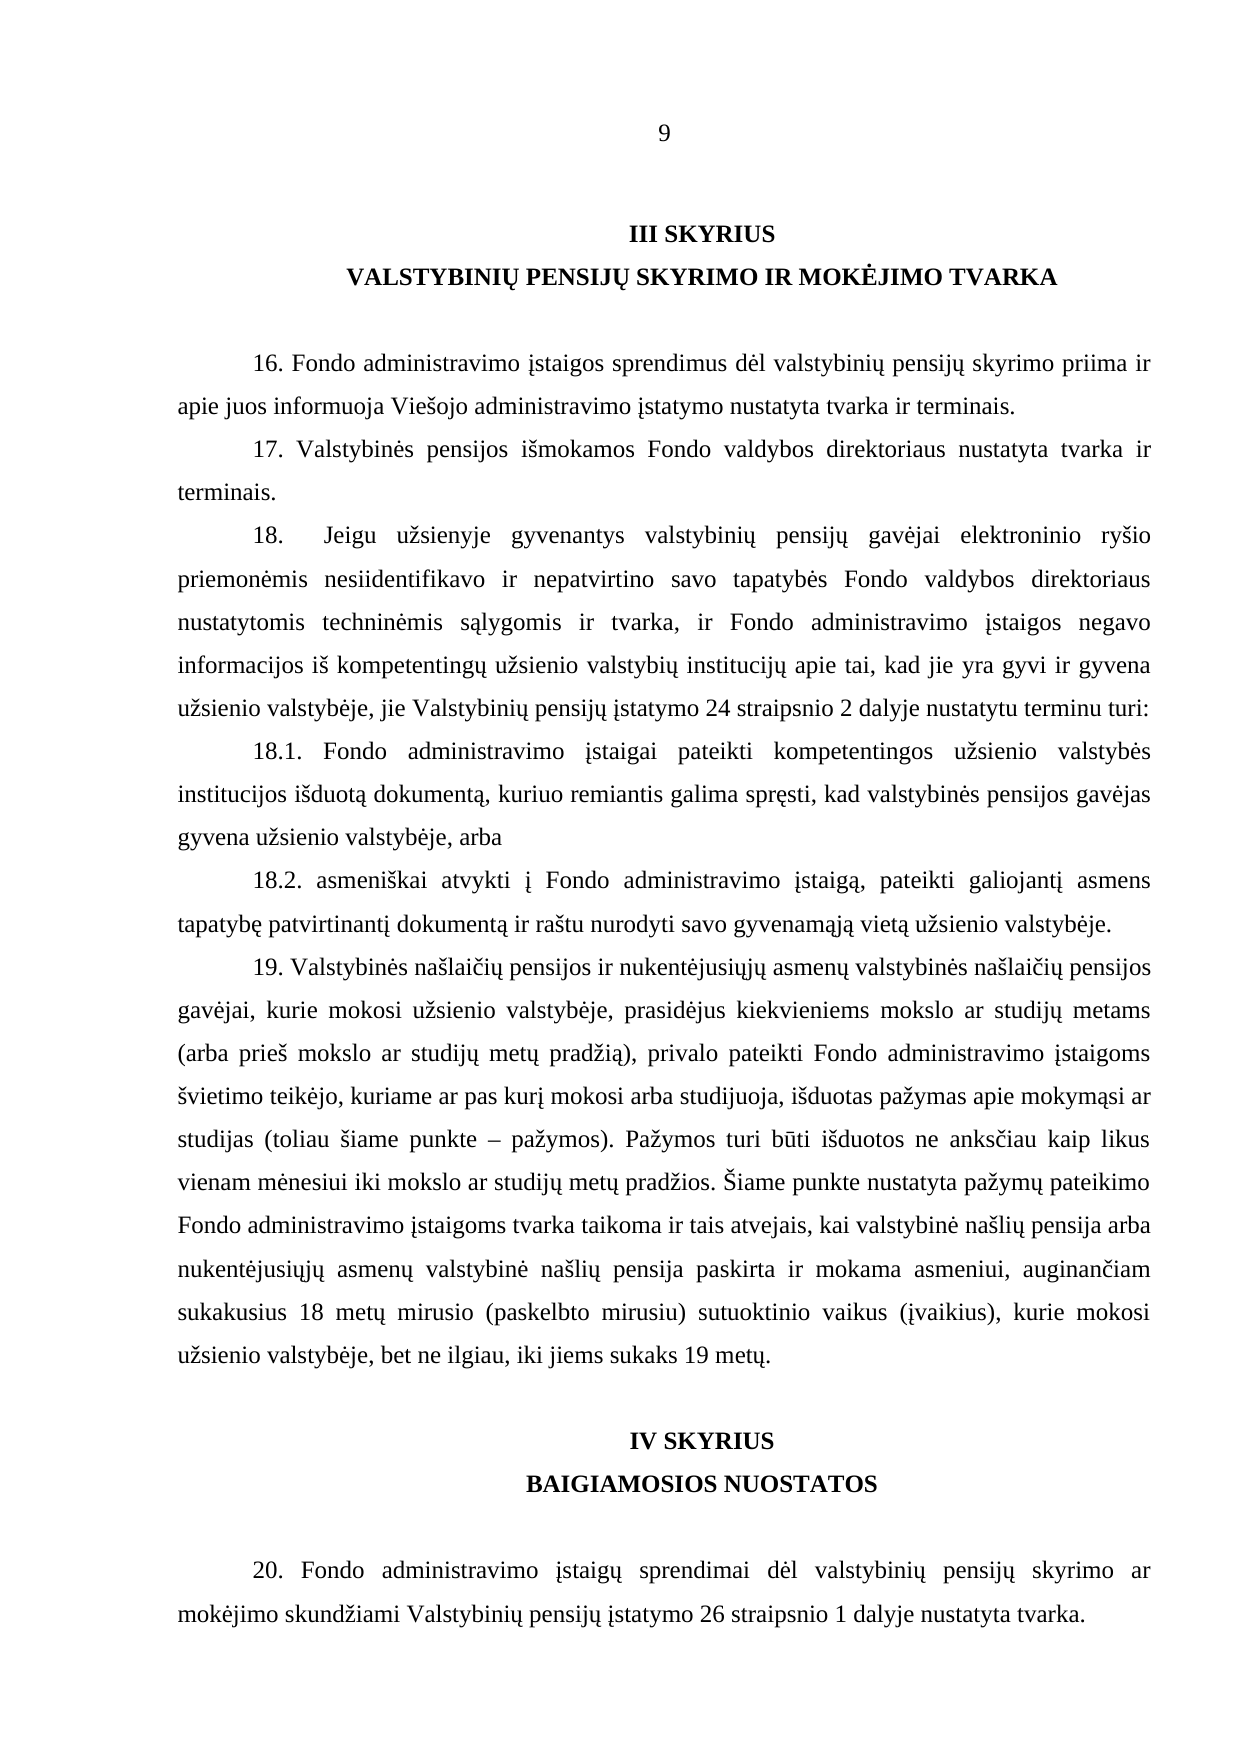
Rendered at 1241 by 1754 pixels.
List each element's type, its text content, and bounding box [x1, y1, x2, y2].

text 18. Jeigu užsienyje gyvenantys valstybinių pensijų gavėjai elektroninio ryšio priemonėmis nesiidentifikavo ir nepatvirtino savo tapatybės Fondo valdybos direktoriaus nustatytomis techninėmis sąlygomis ir tvarka, ir Fondo administravimo įstaigos negavo informacijos iš kompetentingų užsienio valstybių institucijų apie tai, kad jie yra gyvi ir gyvena užsienio valstybėje, jie Valstybinių pensijų įstatymo 24 straipsnio 2 dalyje nustatytu terminu turi: [177, 521, 1152, 722]
text 19. Valstybinės našlaičių pensijos ir nukentėjusiųjų asmenų valstybinės našlaičių pensijos gavėjai, kurie mokosi užsienio valstybėje, prasidėjus kiekvieniems mokslo ar studijų metams (arba prieš mokslo ar studijų metų pradžią), privalo pateikti Fondo administravimo įstaigoms švietimo teikėjo, kuriame ar pas kurį mokosi arba studijuoja, išduotas pažymas apie mokymąsi ar studijas (toliau šiame punkte – pažymos). Pažymos turi būti išduotos ne anksčiau kaip likus vienam mėnesiui iki mokslo ar studijų metų pradžios. Šiame punkte nustatyta pažymų pateikimo Fondo administravimo įstaigoms tvarka taikoma ir tais atvejais, kai valstybinė našlių pensija arba nukentėjusiųjų asmenų valstybinė našlių pensija paskirta ir mokama asmeniui, auginančiam sukakusius 18 metų mirusio (paskelbto mirusiu) sutuoktinio vaikus (įvaikius), kurie mokosi užsienio valstybėje, bet ne ilgiau, iki jiems sukaks 19 metų. [177, 952, 1152, 1369]
text 20. Fondo administravimo įstaigų sprendimai dėl valstybinių pensijų skyrimo ar mokėjimo skundžiami Valstybinių pensijų įstatymo 26 straipsnio 1 dalyje nustatyta tvarka. [177, 1556, 1152, 1627]
text 16. Fondo administravimo įstaigos sprendimus dėl valstybinių pensijų skyrimo priima ir apie juos informuoja Viešojo administravimo įstatymo nustatyta tvarka ir terminais. [177, 348, 1152, 420]
text 17. Valstybinės pensijos išmokamos Fondo valdybos direktoriaus nustatyta tvarka ir terminais. [177, 434, 1152, 506]
text IV SKYRIUS [177, 1426, 1152, 1455]
text 18.2. asmeniškai atvykti į Fondo administravimo įstaigą, pateikti galiojantį asmens tapatybę patvirtinantį dokumentą ir raštu nurodyti savo gyvenamąją vietą užsienio valstybėje. [177, 866, 1152, 937]
text BAIGIAMOSIOS NUOSTATOS [177, 1469, 1152, 1498]
text VALSTYBINIŲ PENSIJŲ SKYRIMO IR MOKĖJIMO TVARKA [177, 262, 1152, 291]
text 18.1. Fondo administravimo įstaigai pateikti kompetentingos užsienio valstybės institucijos išduotą dokumentą, kuriuo remiantis galima spręsti, kad valstybinės pensijos gavėjas gyvena užsienio valstybėje, arba [177, 736, 1152, 851]
text III SKYRIUS [177, 219, 1152, 247]
